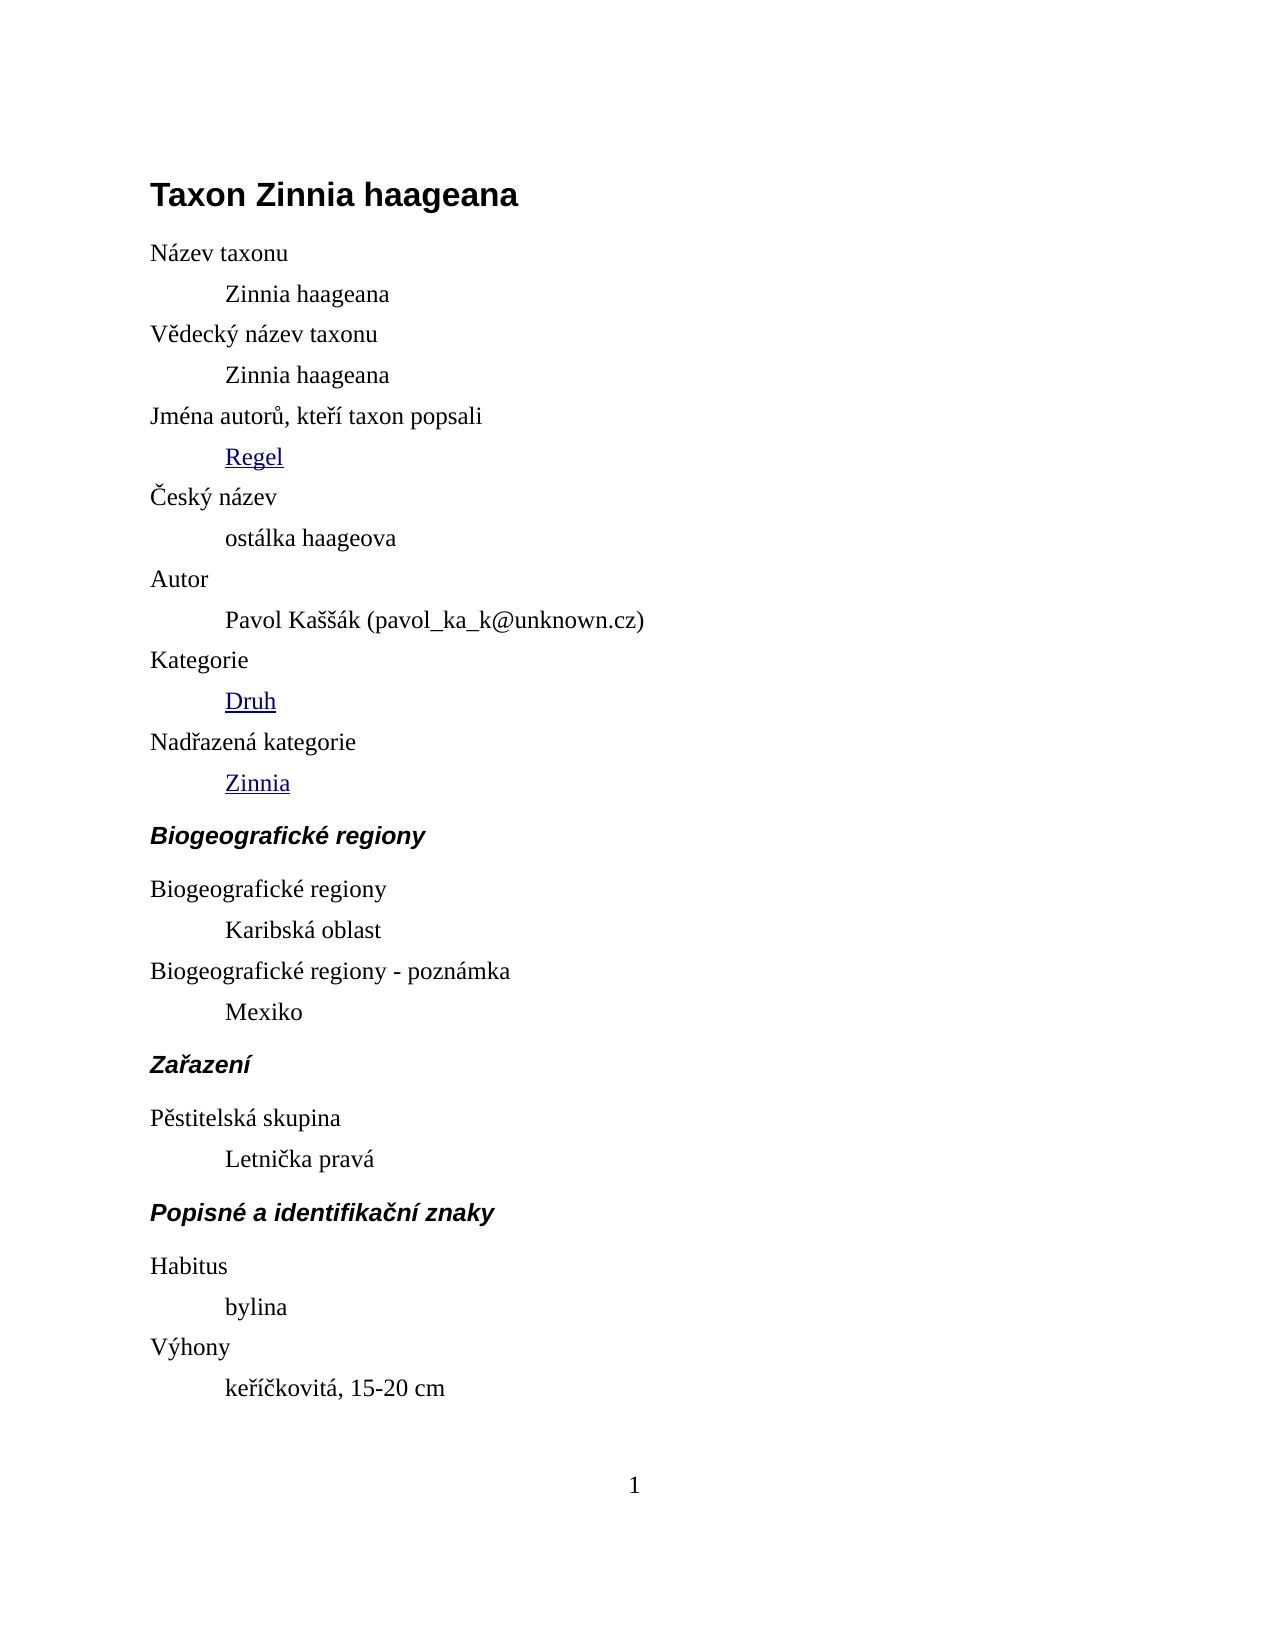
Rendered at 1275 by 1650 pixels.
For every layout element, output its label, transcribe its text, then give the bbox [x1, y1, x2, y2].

subtitle Zařazení [150, 1050, 1125, 1079]
text Pavol Kaššák (pavol_ka_k@unknown.cz) [225, 605, 1125, 633]
text Jména autorů, kteří taxon popsali [150, 401, 1125, 430]
text ostálka haageova [225, 523, 1125, 552]
text Druh [225, 686, 1125, 715]
text Habitus [150, 1251, 1125, 1279]
text Zinnia haageana [225, 360, 1125, 389]
text keříčkovitá, 15-20 cm [225, 1373, 1125, 1402]
subtitle Taxon Zinnia haageana [150, 175, 1125, 214]
text Výhony [150, 1332, 1125, 1361]
text Nadřazená kategorie [150, 727, 1125, 756]
text Pěstitelská skupina [150, 1103, 1125, 1132]
text Název taxonu [150, 238, 1125, 267]
subtitle Biogeografické regiony [150, 821, 1125, 850]
text Biogeografické regiony - poznámka [150, 956, 1125, 984]
text Zinnia haageana [225, 279, 1125, 308]
text Karibská oblast [225, 915, 1125, 944]
text Zinnia [225, 768, 1125, 796]
text Český název [150, 482, 1125, 511]
text Letnička pravá [225, 1144, 1125, 1173]
subtitle Popisné a identifikační znaky [150, 1198, 1125, 1226]
text bylina [225, 1292, 1125, 1320]
text Vědecký název taxonu [150, 319, 1125, 348]
text Autor [150, 564, 1125, 593]
text Biogeografické regiony [150, 874, 1125, 903]
text Kategorie [150, 645, 1125, 674]
text Mexiko [225, 997, 1125, 1025]
text Regel [225, 442, 1125, 471]
